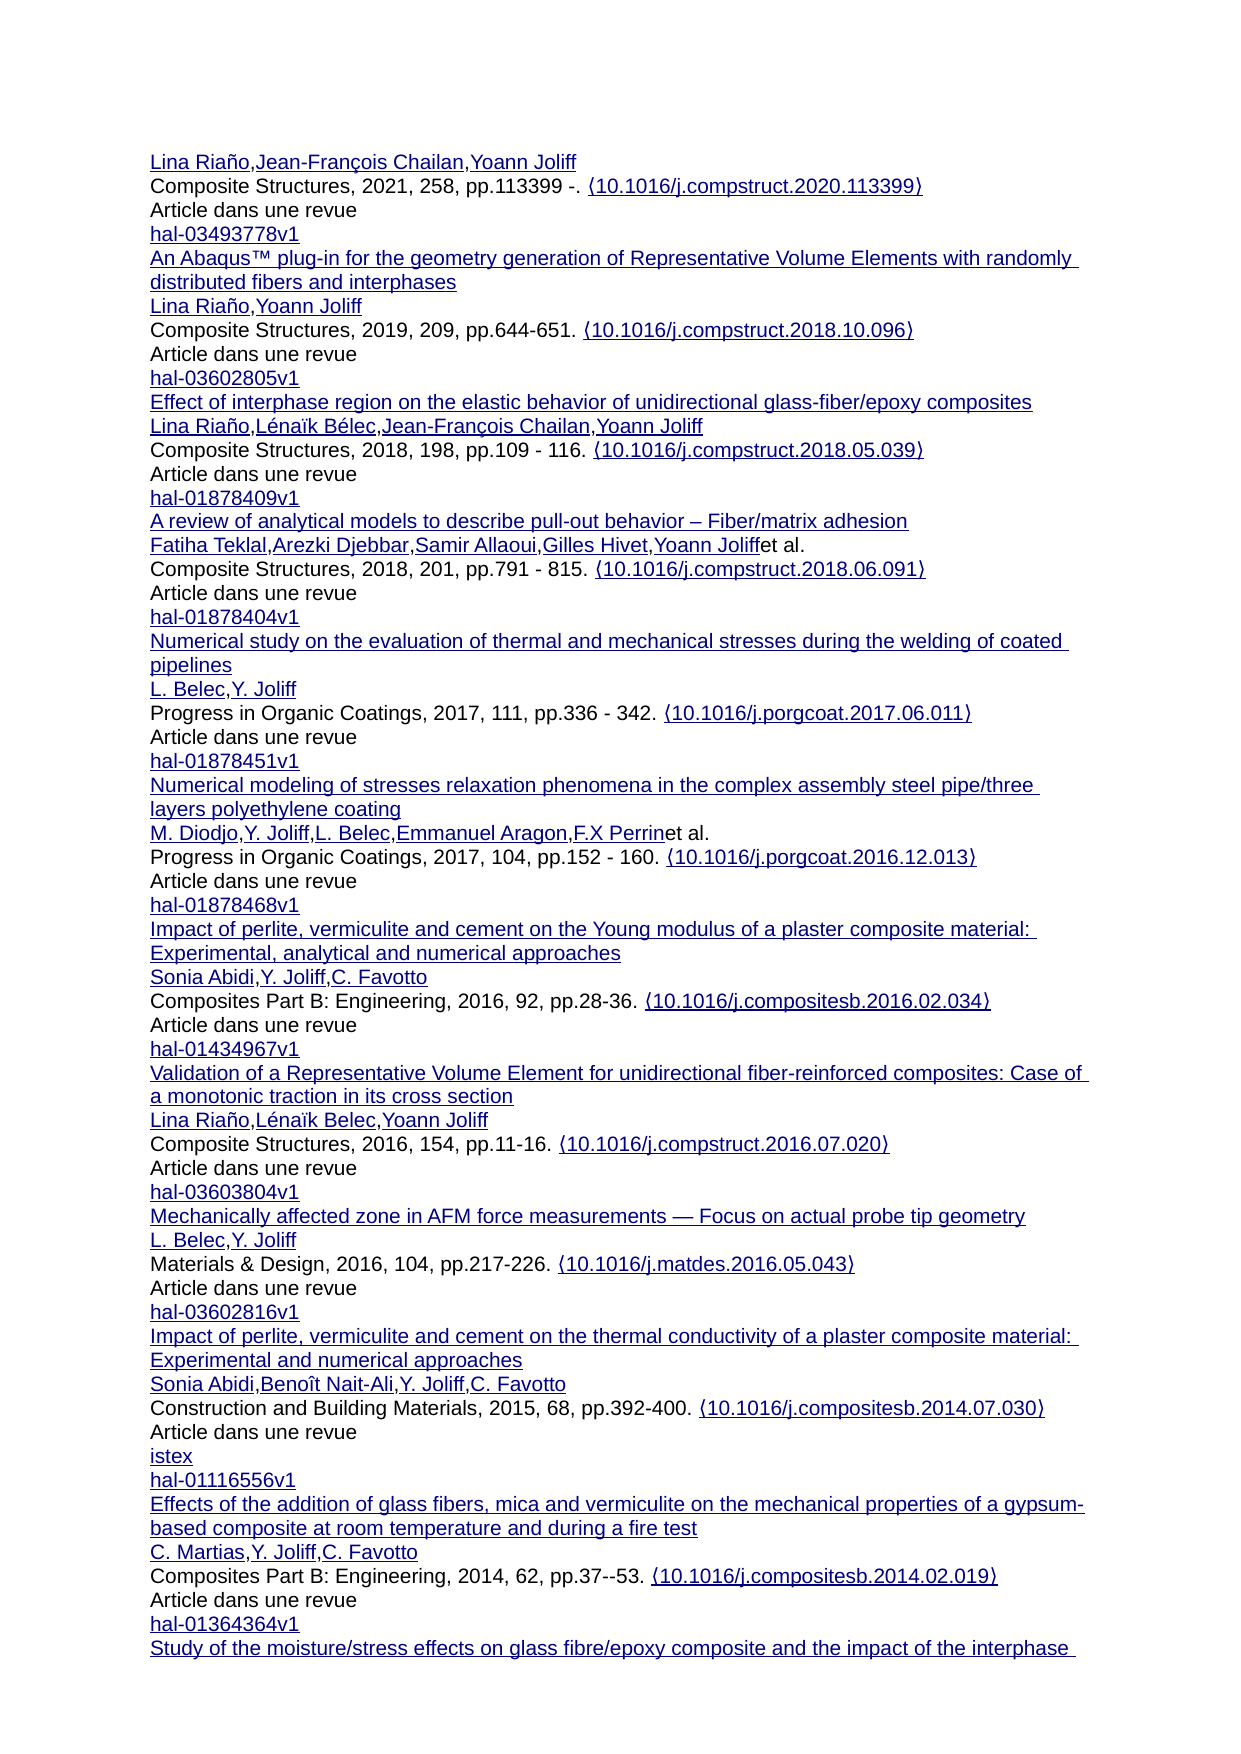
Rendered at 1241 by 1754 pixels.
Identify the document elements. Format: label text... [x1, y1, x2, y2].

table_cell An Abaqus™ plug-in for the geometry generation of Representative Volume Elements with randomly distributed fibers and interphases Lina Riaño,Yoann Joliff Composite Structures, 2019, 209, pp.644-651. ⟨10.1016/j.compstruct.2018.10.096⟩ Article dans une revue hal-03602805v1 [150, 246, 1090, 389]
table_cell A review of analytical models to describe pull-out behavior – Fiber/matrix adhesion Fatiha Teklal,Arezki Djebbar,Samir Allaoui,Gilles Hivet,Yoann Joliffet al. Composite Structures, 2018, 201, pp.791 - 815. ⟨10.1016/j.compstruct.2018.06.091⟩ Article dans une revue hal-01878404v1 [150, 509, 1090, 629]
table_cell Validation of a Representative Volume Element for unidirectional fiber-reinforced composites: Case of a monotonic traction in its cross section Lina Riaño,Lénaïk Belec,Yoann Joliff Composite Structures, 2016, 154, pp.11-16. ⟨10.1016/j.compstruct.2016.07.020⟩ Article dans une revue hal-03603804v1 [150, 1060, 1090, 1204]
table_cell Effects of the addition of glass fibers, mica and vermiculite on the mechanical properties of a gypsum-based composite at room temperature and during a fire test C. Martias,Y. Joliff,C. Favotto Composites Part B: Engineering, 2014, 62, pp.37--53. ⟨10.1016/j.compositesb.2014.02.019⟩ Article dans une revue hal-01364364v1 [150, 1492, 1090, 1635]
table_cell Mechanically affected zone in AFM force measurements — Focus on actual probe tip geometry L. Belec,Y. Joliff Materials & Design, 2016, 104, pp.217-226. ⟨10.1016/j.matdes.2016.05.043⟩ Article dans une revue hal-03602816v1 [150, 1204, 1090, 1324]
table_cell Impact of perlite, vermiculite and cement on the thermal conductivity of a plaster composite material: Experimental and numerical approaches Sonia Abidi,Benoît Nait-Ali,Y. Joliff,C. Favotto Construction and Building Materials, 2015, 68, pp.392-400. ⟨10.1016/j.compositesb.2014.07.030⟩ Article dans une revue istex hal-01116556v1 [150, 1324, 1090, 1492]
table_cell Study of the moisture/stress effects on glass fibre/epoxy composite and the impact of the interphase [150, 1635, 1090, 1659]
table_cell Lina Riaño,Jean-François Chailan,Yoann Joliff Composite Structures, 2021, 258, pp.113399 -. ⟨10.1016/j.compstruct.2020.113399⟩ Article dans une revue hal-03493778v1 [150, 150, 1090, 246]
table_cell Impact of perlite, vermiculite and cement on the Young modulus of a plaster composite material: Experimental, analytical and numerical approaches Sonia Abidi,Y. Joliff,C. Favotto Composites Part B: Engineering, 2016, 92, pp.28-36. ⟨10.1016/j.compositesb.2016.02.034⟩ Article dans une revue hal-01434967v1 [150, 917, 1090, 1060]
table_cell Numerical study on the evaluation of thermal and mechanical stresses during the welding of coated pipelines L. Belec,Y. Joliff Progress in Organic Coatings, 2017, 111, pp.336 - 342. ⟨10.1016/j.porgcoat.2017.06.011⟩ Article dans une revue hal-01878451v1 [150, 629, 1090, 773]
table_cell Numerical modeling of stresses relaxation phenomena in the complex assembly steel pipe/three layers polyethylene coating M. Diodjo,Y. Joliff,L. Belec,Emmanuel Aragon,F.X Perrinet al. Progress in Organic Coatings, 2017, 104, pp.152 - 160. ⟨10.1016/j.porgcoat.2016.12.013⟩ Article dans une revue hal-01878468v1 [150, 773, 1090, 917]
table_cell Effect of interphase region on the elastic behavior of unidirectional glass-fiber/epoxy composites Lina Riaño,Lénaïk Bélec,Jean-François Chailan,Yoann Joliff Composite Structures, 2018, 198, pp.109 - 116. ⟨10.1016/j.compstruct.2018.05.039⟩ Article dans une revue hal-01878409v1 [150, 390, 1090, 509]
